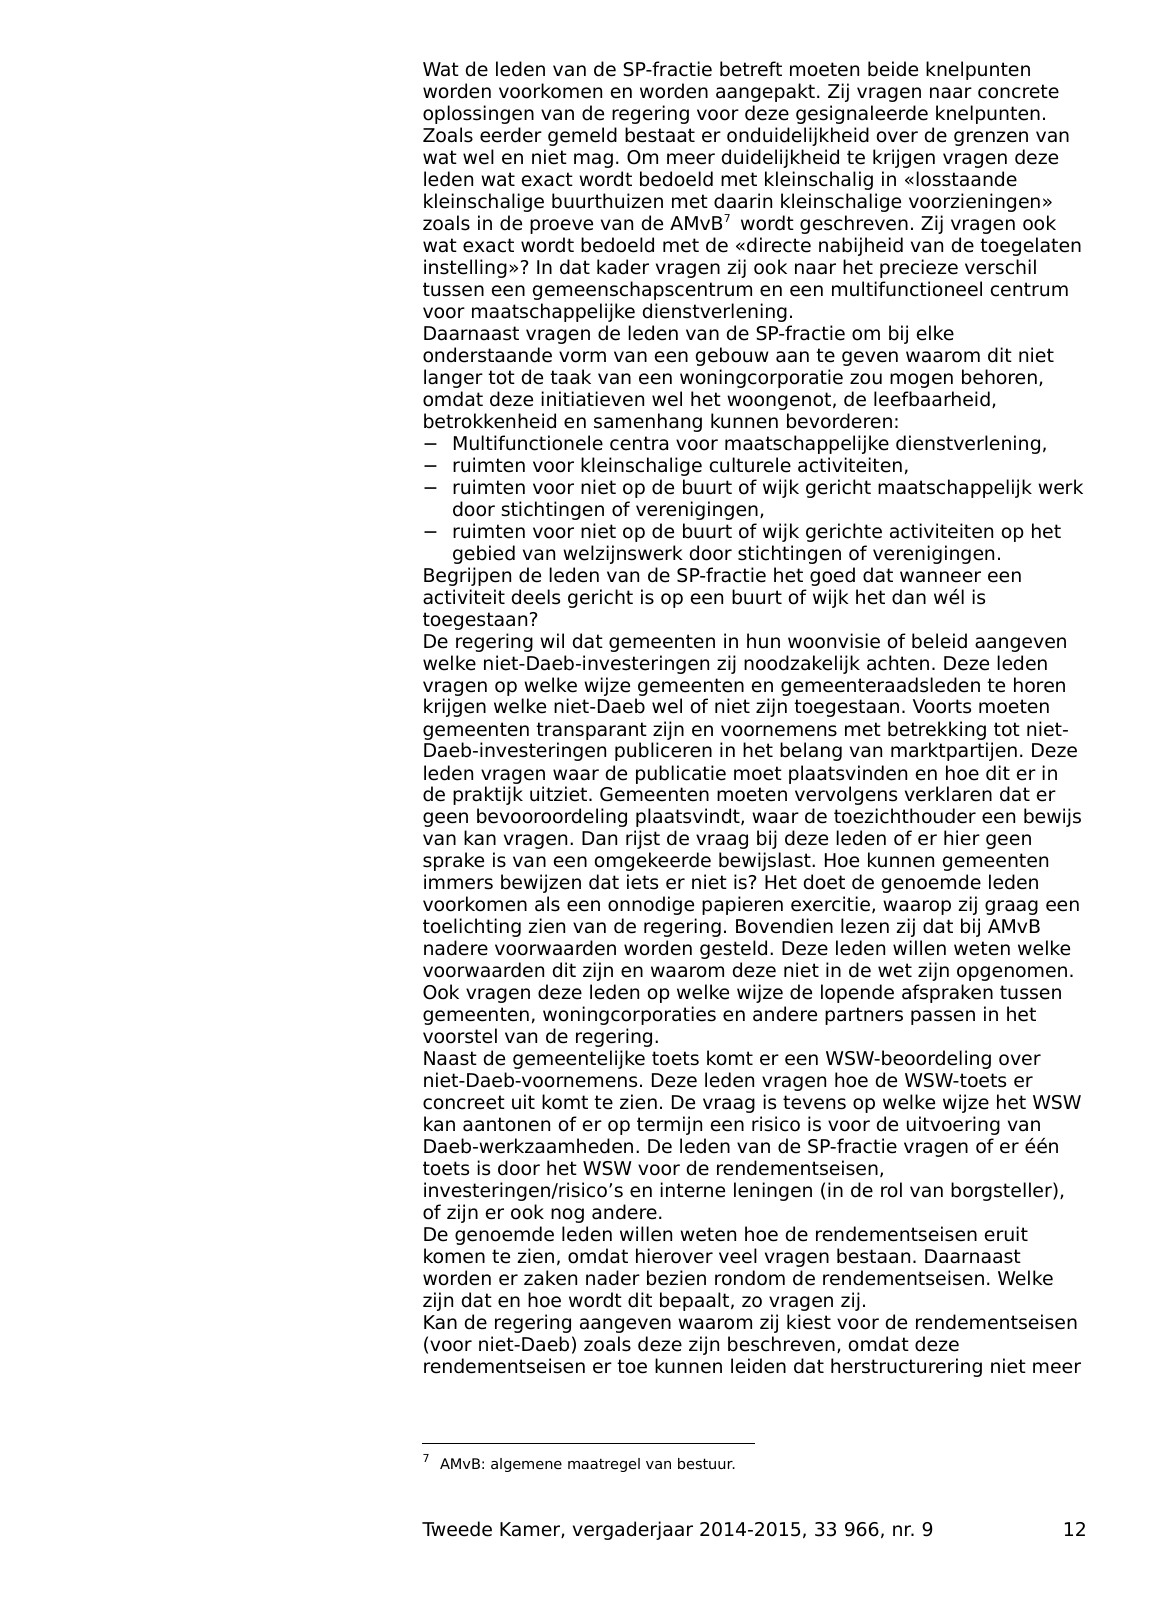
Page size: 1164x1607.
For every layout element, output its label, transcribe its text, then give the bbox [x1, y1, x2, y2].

text − ruimten voor niet op de buurt of wijk gericht maatschappelijk werk door stichtingen of verenigingen, [422, 477, 1087, 521]
text Begrijpen de leden van de SP-fractie het goed dat wanneer een activiteit deels gericht is op een buurt of wijk het dan wél is toegestaan? [422, 564, 1087, 631]
text Kan de regering aangeven waarom zij kiest voor de rendementseisen (voor niet-Daeb) zoals deze zijn beschreven, omdat deze rendementseisen er toe kunnen leiden dat herstructurering niet meer [422, 1312, 1087, 1378]
text − ruimten voor kleinschalige culturele activiteiten, [422, 455, 1087, 477]
text De regering wil dat gemeenten in hun woonvisie of beleid aangeven welke niet-Daeb-investeringen zij noodzakelijk achten. Deze leden vragen op welke wijze gemeenten en gemeenteraadsleden te horen krijgen welke niet-Daeb wel of niet zijn toegestaan. Voorts moeten gemeenten transparant zijn en voornemens met betrekking tot niet-Daeb-investeringen publiceren in het belang van marktpartijen. Deze leden vragen waar de publicatie moet plaatsvinden en hoe dit er in de praktijk uitziet. Gemeenten moeten vervolgens verklaren dat er geen bevooroordeling plaatsvindt, waar de toezichthouder een bewijs van kan vragen. Dan rijst de vraag bij deze leden of er hier geen sprake is van een omgekeerde bewijslast. Hoe kunnen gemeenten immers bewijzen dat iets er niet is? Het doet de genoemde leden voorkomen als een onnodige papieren exercitie, waarop zij graag een toelichting zien van de regering. Bovendien lezen zij dat bij AMvB nadere voorwaarden worden gesteld. Deze leden willen weten welke voorwaarden dit zijn en waarom deze niet in de wet zijn opgenomen. Ook vragen deze leden op welke wijze de lopende afspraken tussen gemeenten, woningcorporaties en andere partners passen in het voorstel van de regering. [422, 631, 1087, 1048]
text Zoals eerder gemeld bestaat er onduidelijkheid over de grenzen van wat wel en niet mag. Om meer duidelijkheid te krijgen vragen deze leden wat exact wordt bedoeld met kleinschalig in «losstaande kleinschalige buurthuizen met daarin kleinschalige voorzieningen» zoals in de proeve van de AMvB wordt geschreven. Zij vragen ook wat exact wordt bedoeld met de «directe nabijheid van de toegelaten instelling»? In dat kader vragen zij ook naar het precieze verschil tussen een gemeenschapscentrum en een multifunctioneel centrum voor maatschappelijke dienstverlening. [422, 125, 1087, 323]
text De genoemde leden willen weten hoe de rendementseisen eruit komen te zien, omdat hierover veel vragen bestaan. Daarnaast worden er zaken nader bezien rondom de rendementseisen. Welke zijn dat en hoe wordt dit bepaalt, zo vragen zij. [422, 1224, 1087, 1312]
text − ruimten voor niet op de buurt of wijk gerichte activiteiten op het gebied van welzijnswerk door stichtingen of verenigingen. [422, 521, 1087, 564]
text − Multifunctionele centra voor maatschappelijke dienstverlening, [422, 433, 1087, 455]
text Naast de gemeentelijke toets komt er een WSW-beoordeling over niet-Daeb-voornemens. Deze leden vragen hoe de WSW-toets er concreet uit komt te zien. De vraag is tevens op welke wijze het WSW kan aantonen of er op termijn een risico is voor de uitvoering van Daeb-werkzaamheden. De leden van de SP-fractie vragen of er één toets is door het WSW voor de rendementseisen, investeringen/risico’s en interne leningen (in de rol van borgsteller), of zijn er ook nog andere. [422, 1048, 1087, 1224]
text Wat de leden van de SP-fractie betreft moeten beide knelpunten worden voorkomen en worden aangepakt. Zij vragen naar concrete oplossingen van de regering voor deze gesignaleerde knelpunten. [422, 59, 1087, 125]
text Daarnaast vragen de leden van de SP-fractie om bij elke onderstaande vorm van een gebouw aan te geven waarom dit niet langer tot de taak van een woningcorporatie zou mogen behoren, omdat deze initiatieven wel het woongenot, de leefbaarheid, betrokkenheid en samenhang kunnen bevorderen: [422, 323, 1087, 433]
text AMvB: algemene maatregel van bestuur. [422, 1452, 1087, 1474]
